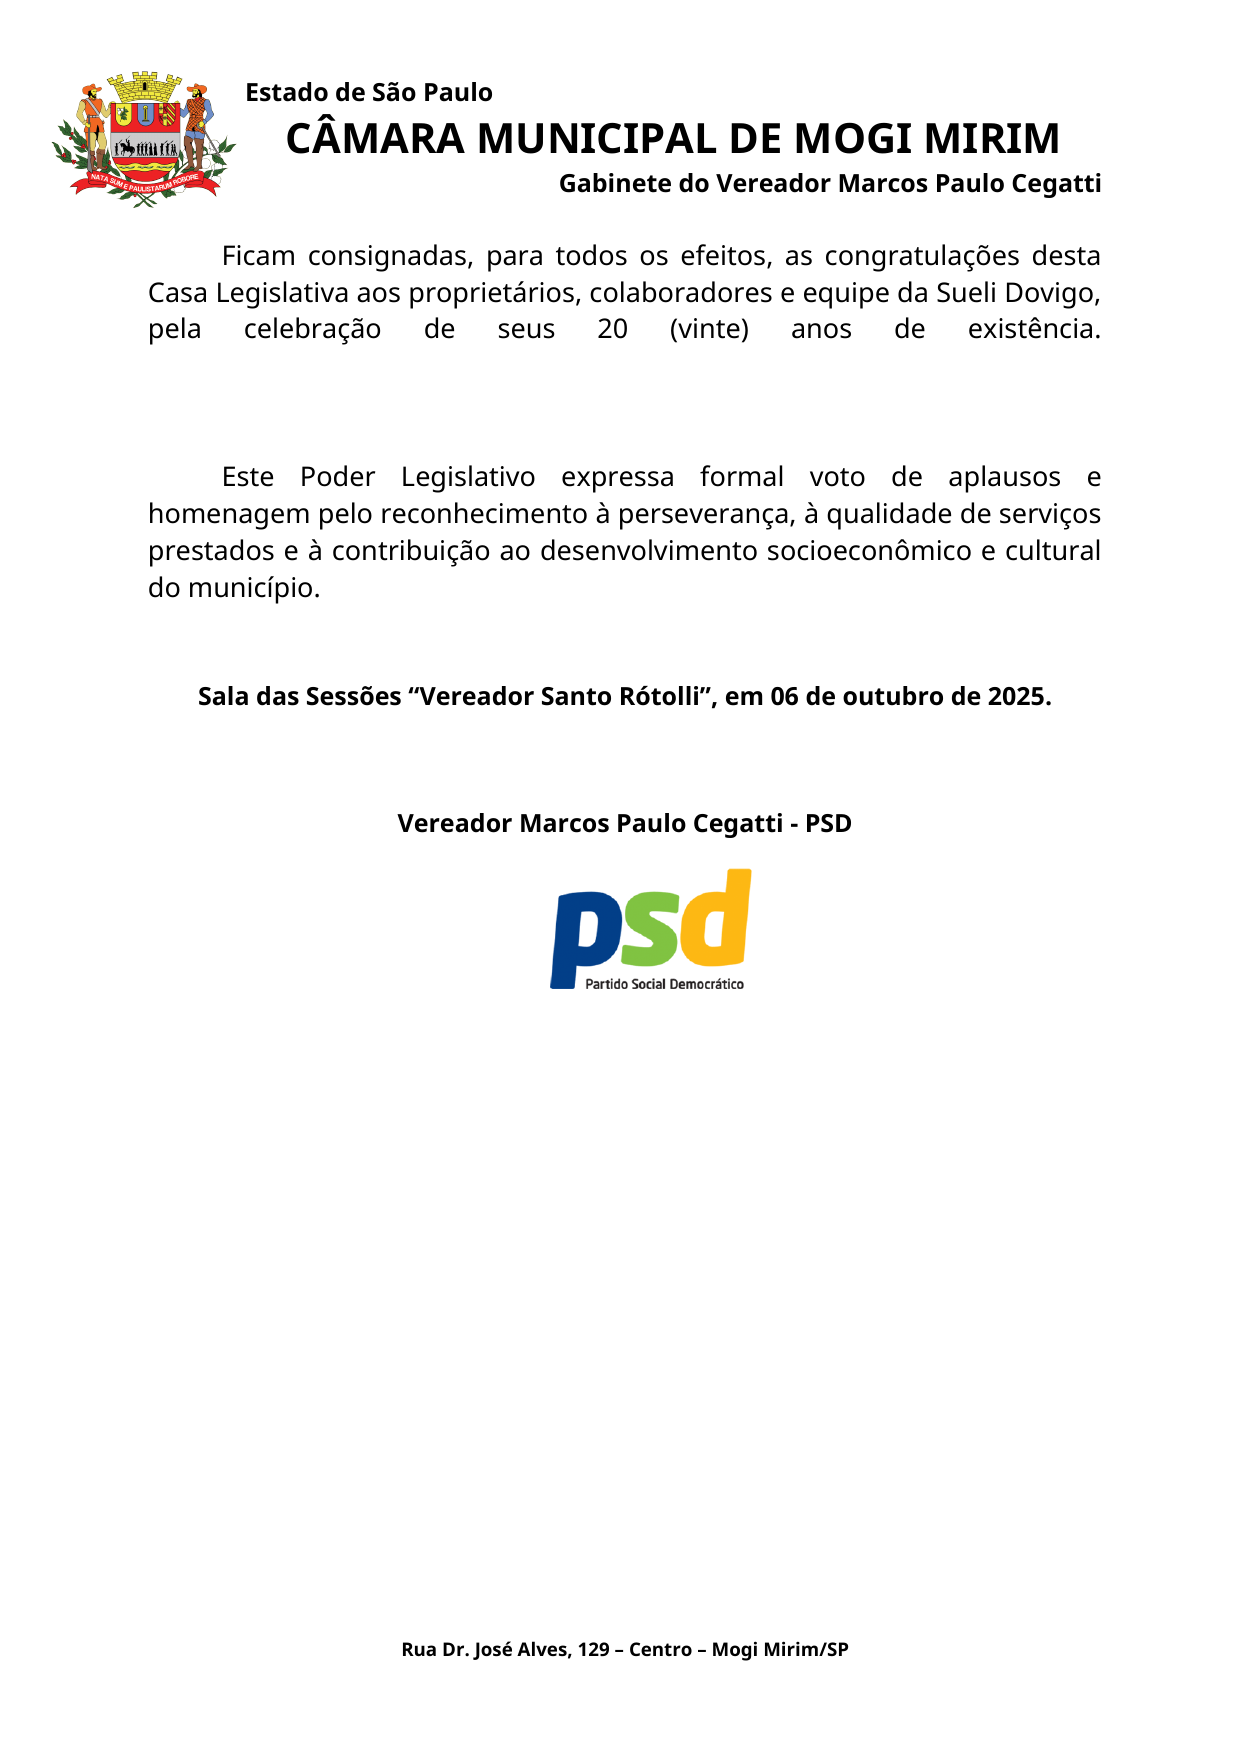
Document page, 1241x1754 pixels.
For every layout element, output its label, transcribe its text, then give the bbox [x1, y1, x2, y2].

picture [28, 59, 258, 220]
text Ficam consignadas, para todos os efeitos, as congratulações desta Casa Legislativa aos proprietários, colaboradores e equipe da Sueli Dovigo, pela celebração de seus 20 (vinte) anos de existência. [148, 236, 1103, 421]
text Vereador Marcos Paulo Cegatti - PSD [148, 805, 1103, 839]
text Sala das Sessões “Vereador Santo Rótolli”, em 06 de outubro de 2025. [148, 679, 1103, 713]
text Este Poder Legislativo expressa formal voto de aplausos e homenagem pelo reconhecimento à perseverança, à qualidade de serviços prestados e à contribuição ao desenvolvimento socioeconômico e cultural do município. [148, 457, 1103, 605]
picture [550, 868, 754, 989]
picture [251, 86, 258, 98]
